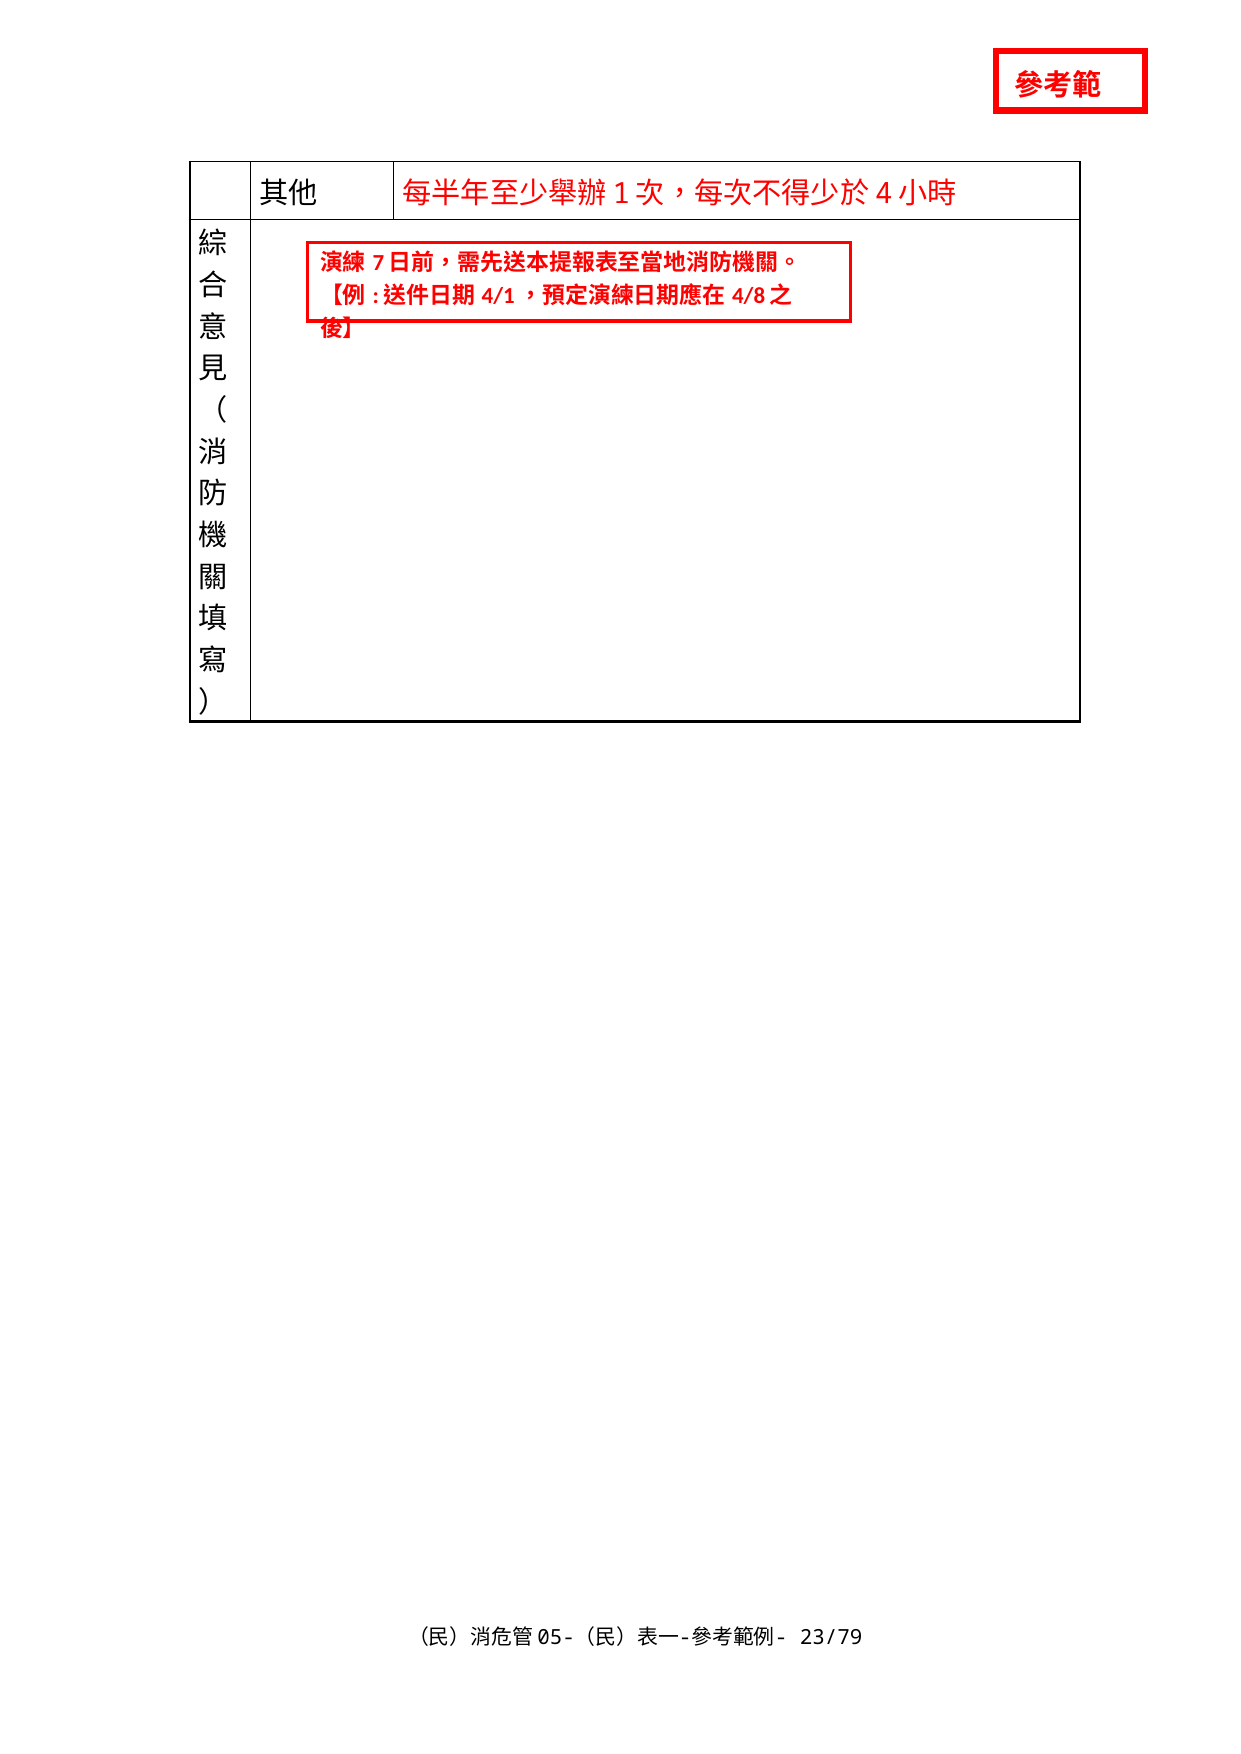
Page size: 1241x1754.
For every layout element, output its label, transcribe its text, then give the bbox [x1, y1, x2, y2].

table_cell 其他 [251, 162, 393, 219]
table_cell 綜合意見（消防機關填寫） [191, 220, 250, 720]
table_cell [191, 162, 250, 219]
table_cell 每半年至少舉辦1次，每次不得少於4小時 [394, 162, 1079, 219]
table_cell [251, 220, 1079, 720]
